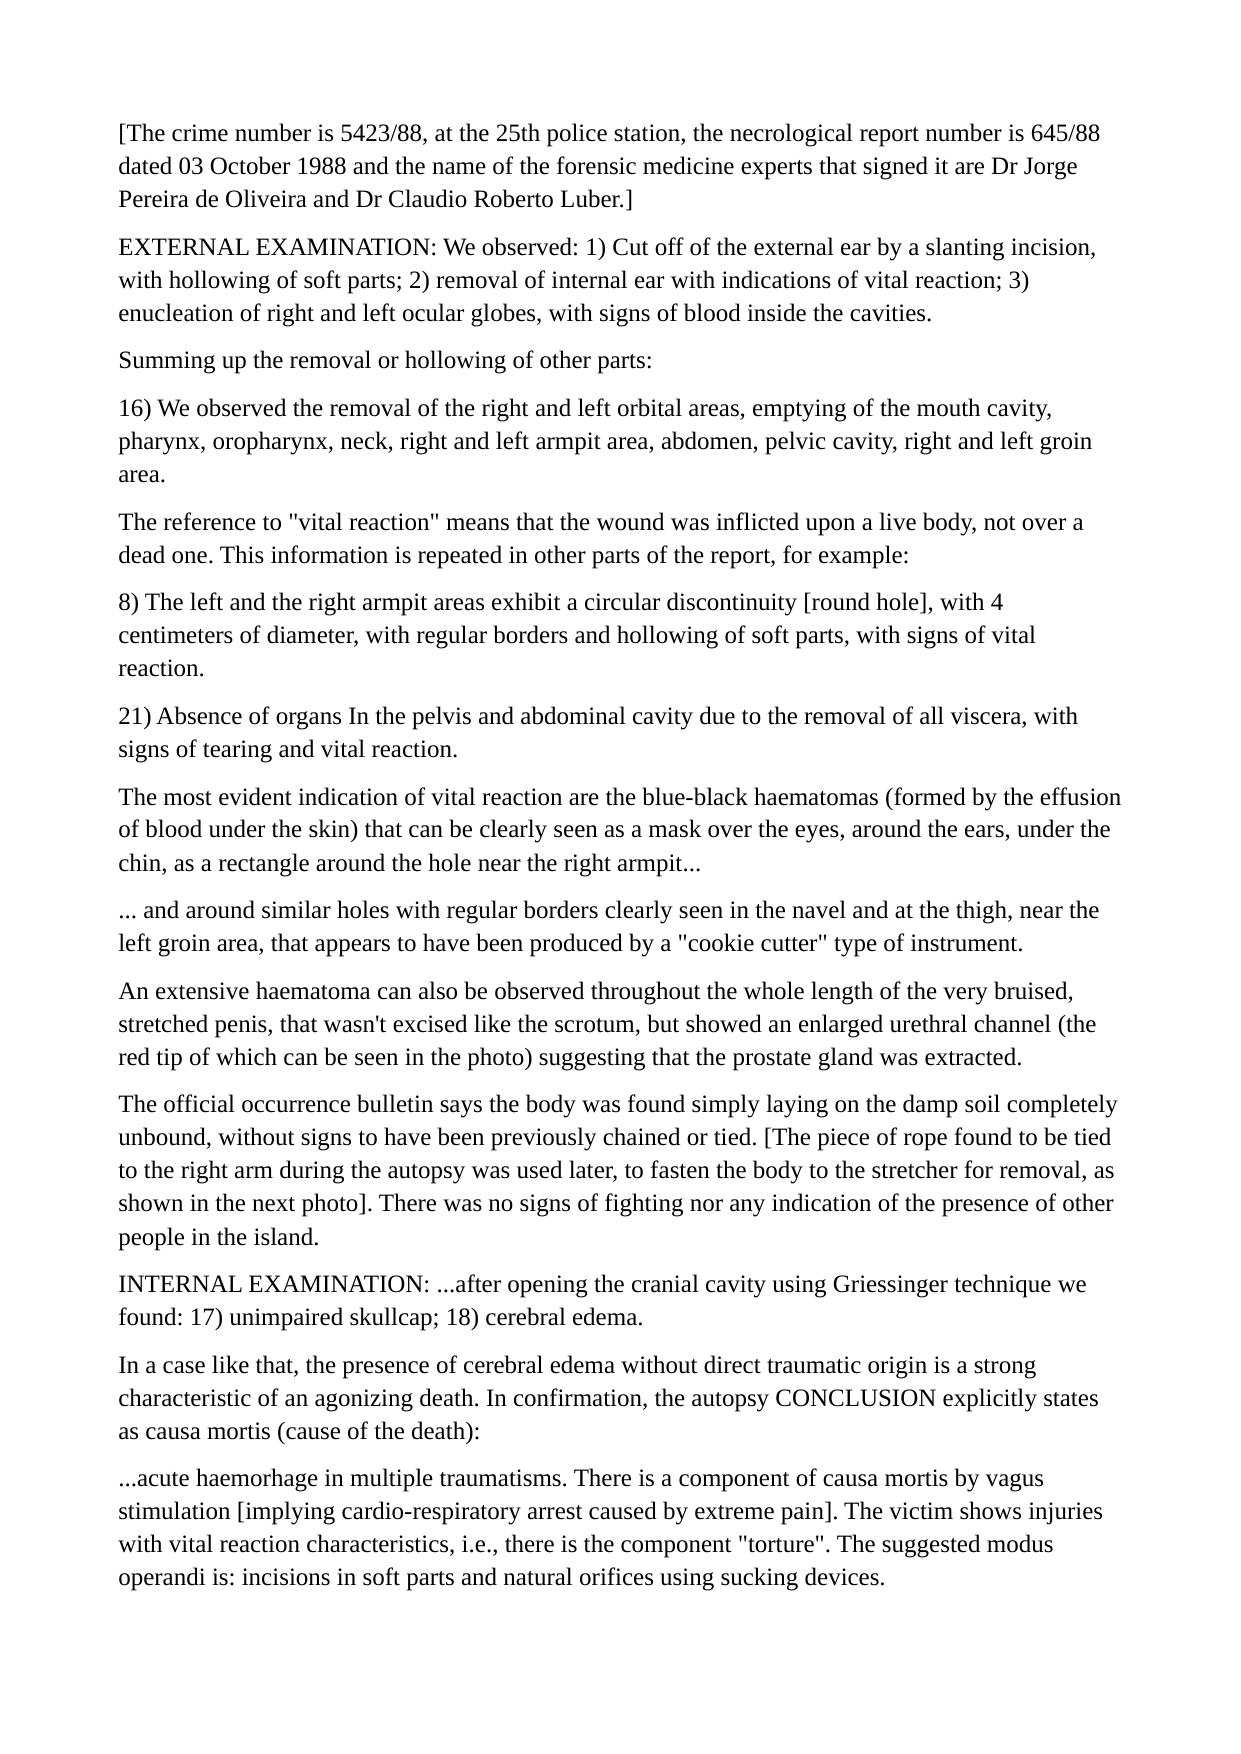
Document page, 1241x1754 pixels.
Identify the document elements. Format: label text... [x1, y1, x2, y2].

text In a case like that, the presence of cerebral edema without direct traumatic origin is a strong characteristic of an agonizing death. In confirmation, the autopsy CONCLUSION explicitly states as causa mortis (cause of the death): [118, 1350, 1122, 1444]
text [The crime number is 5423/88, at the 25th police station, the necrological report number is 645/88 dated 03 October 1988 and the name of the forensic medicine experts that signed it are Dr Jorge Pereira de Oliveira and Dr Claudio Roberto Luber.] [118, 118, 1122, 213]
text The official occurrence bulletin says the body was found simply laying on the damp soil completely unbound, without signs to have been previously chained or tied. [The piece of rope found to be tied to the right arm during the autopsy was used later, to fasten the body to the stretcher for removal, as shown in the next photo]. There was no signs of fighting nor any indication of the presence of other people in the island. [118, 1089, 1122, 1250]
text INTERNAL EXAMINATION: ...after opening the cranial cavity using Griessinger technique we found: 17) unimpaired skullcap; 18) cerebral edema. [118, 1269, 1122, 1331]
text The most evident indication of vital reaction are the blue-black haematomas (formed by the effusion of blood under the skin) that can be clearly seen as a mask over the eyes, around the ears, under the chin, as a rectangle around the hole near the right armpit... [118, 782, 1122, 876]
text ... and around similar holes with regular borders clearly seen in the navel and at the thigh, near the left groin area, that appears to have been produced by a "cookie cutter" type of instrument. [118, 895, 1122, 957]
text 16) We observed the removal of the right and left orbital areas, emptying of the mouth cavity, pharynx, oropharynx, neck, right and left armpit area, abdomen, pelvic cavity, right and left groin area. [118, 393, 1122, 488]
text An extensive haematoma can also be observed throughout the whole length of the very bruised, stretched penis, that wasn't excised like the scrotum, but showed an enlarged urethral channel (the red tip of which can be seen in the photo) suggesting that the prostate gland was extracted. [118, 976, 1122, 1071]
text ...acute haemorhage in multiple traumatisms. There is a component of causa mortis by vagus stimulation [implying cardio-respiratory arrest caused by extreme pain]. The victim shows injuries with vital reaction characteristics, i.e., there is the component "torture". The suggested modus operandi is: incisions in soft parts and natural orifices using sucking devices. [118, 1463, 1122, 1591]
text The reference to "vital reaction" means that the wound was inflicted upon a live body, not over a dead one. This information is repeated in other parts of the report, for example: [118, 507, 1122, 568]
text EXTERNAL EXAMINATION: We observed: 1) Cut off of the external ear by a slanting incision, with hollowing of soft parts; 2) removal of internal ear with indications of vital reaction; 3) enucleation of right and left ocular globes, with signs of blood inside the cavities. [118, 232, 1122, 327]
text Summing up the removal or hollowing of other parts: [118, 345, 1122, 374]
text 21) Absence of organs In the pelvis and abdominal cavity due to the removal of all viscera, with signs of tearing and vital reaction. [118, 701, 1122, 763]
text 8) The left and the right armpit areas exhibit a circular discontinuity [round hole], with 4 centimeters of diameter, with regular borders and hollowing of soft parts, with signs of vital reaction. [118, 587, 1122, 682]
